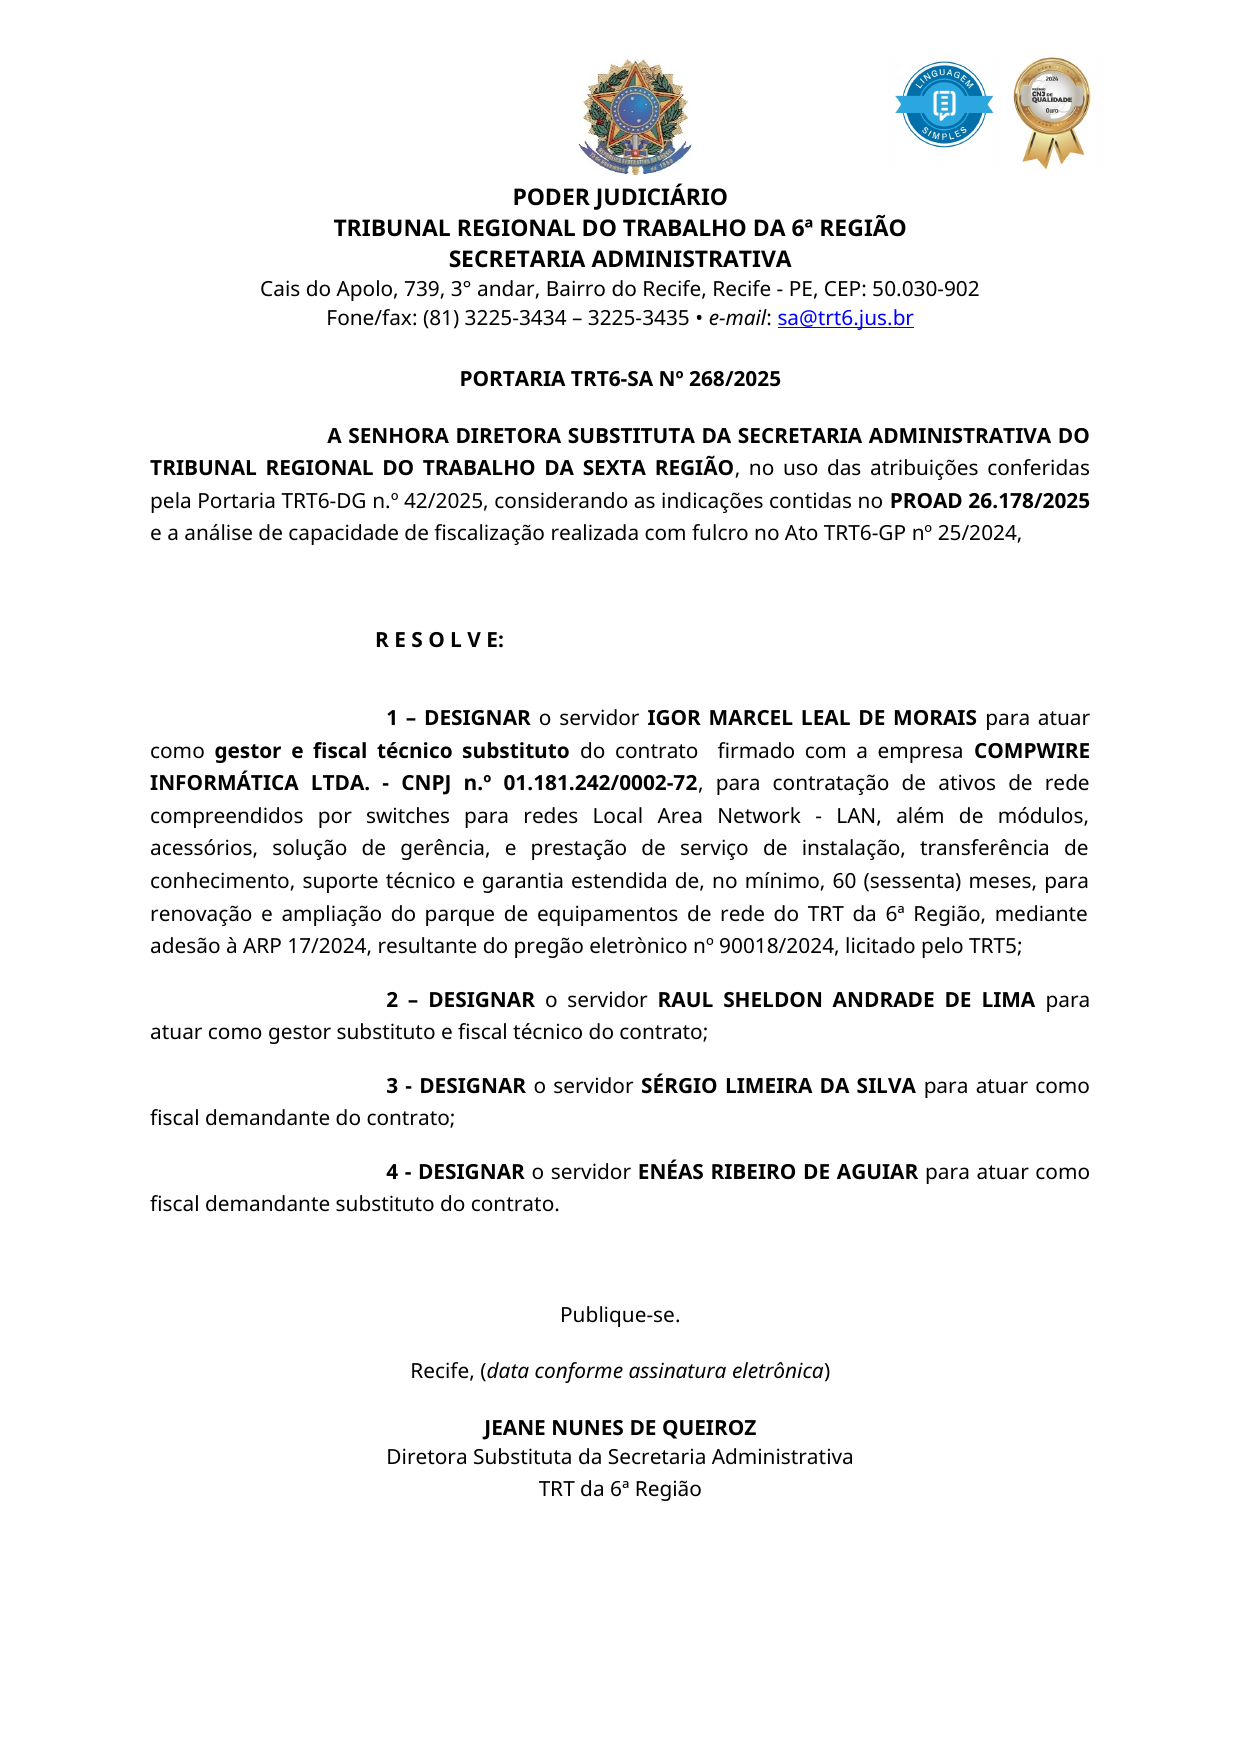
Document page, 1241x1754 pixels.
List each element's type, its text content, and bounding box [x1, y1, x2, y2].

text 2 – DESIGNAR o servidor RAUL SHELDON ANDRADE DE LIMA para atuar como gestor substituto e fiscal técnico do contrato; [150, 985, 1090, 1046]
text PORTARIA TRT6-SA Nº 268/2025 [150, 364, 1090, 392]
text Publique-se. [150, 1300, 1090, 1328]
text Fone/fax: (81) 3225-3434 – 3225-3435 • e-mail: sa@trt6.jus.br [150, 303, 1090, 331]
text A SENHORA DIRETORA SUBSTITUTA DA SECRETARIA ADMINISTRATIVA DO TRIBUNAL REGIONAL DO TRABALHO DA SEXTA REGIÃO, no uso das atribuições conferidas pela Portaria TRT6-DG n.º 42/2025, considerando as indicações contidas no PROAD 26.178/2025 e a análise de capacidade de fiscalização realizada com fulcro no Ato TRT6-GP nº 25/2024, [150, 421, 1090, 547]
text PODER JUDICIÁRIO [150, 181, 1090, 212]
text Diretora Substituta da Secretaria Administrativa [150, 1442, 1090, 1470]
text Cais do Apolo, 739, 3° andar, Bairro do Recife, Recife - PE, CEP: 50.030-902 [150, 274, 1090, 303]
picture [883, 48, 1109, 174]
text 4 - DESIGNAR o servidor ENÉAS RIBEIRO DE AGUIAR para atuar como fiscal demandante substituto do contrato. [150, 1157, 1090, 1218]
text 3 - DESIGNAR o servidor SÉRGIO LIMEIRA DA SILVA para atuar como fiscal demandante do contrato; [150, 1071, 1090, 1132]
text TRIBUNAL REGIONAL DO TRABALHO DA 6ª REGIÃO [150, 212, 1090, 243]
text TRT da 6ª Região [150, 1474, 1090, 1503]
text 1 – DESIGNAR o servidor IGOR MARCEL LEAL DE MORAIS para atuar como gestor e fiscal técnico substituto do contrato firmado com a empresa COMPWIRE INFORMÁTICA LTDA. - CNPJ n.º 01.181.242/0002-72, para contratação de ativos de rede compreendidos por switches para redes Local Area Network - LAN, além de módulos, acessórios, solução de gerência, e prestação de serviço de instalação, transferência de conhecimento, suporte técnico e garantia estendida de, no mínimo, 60 (sessenta) meses, para renovação e ampliação do parque de equipamentos de rede do TRT da 6ª Região, mediante adesão à ARP 17/2024, resultante do pregão eletrònico nº 90018/2024, licitado pelo TRT5; [150, 703, 1090, 960]
text JEANE NUNES DE QUEIROZ [150, 1413, 1090, 1442]
text SECRETARIA ADMINISTRATIVA [150, 243, 1090, 274]
text R E S O L V E: [300, 625, 1090, 654]
text Recife, (data conforme assinatura eletrônica) [150, 1357, 1090, 1385]
picture [578, 59, 692, 175]
